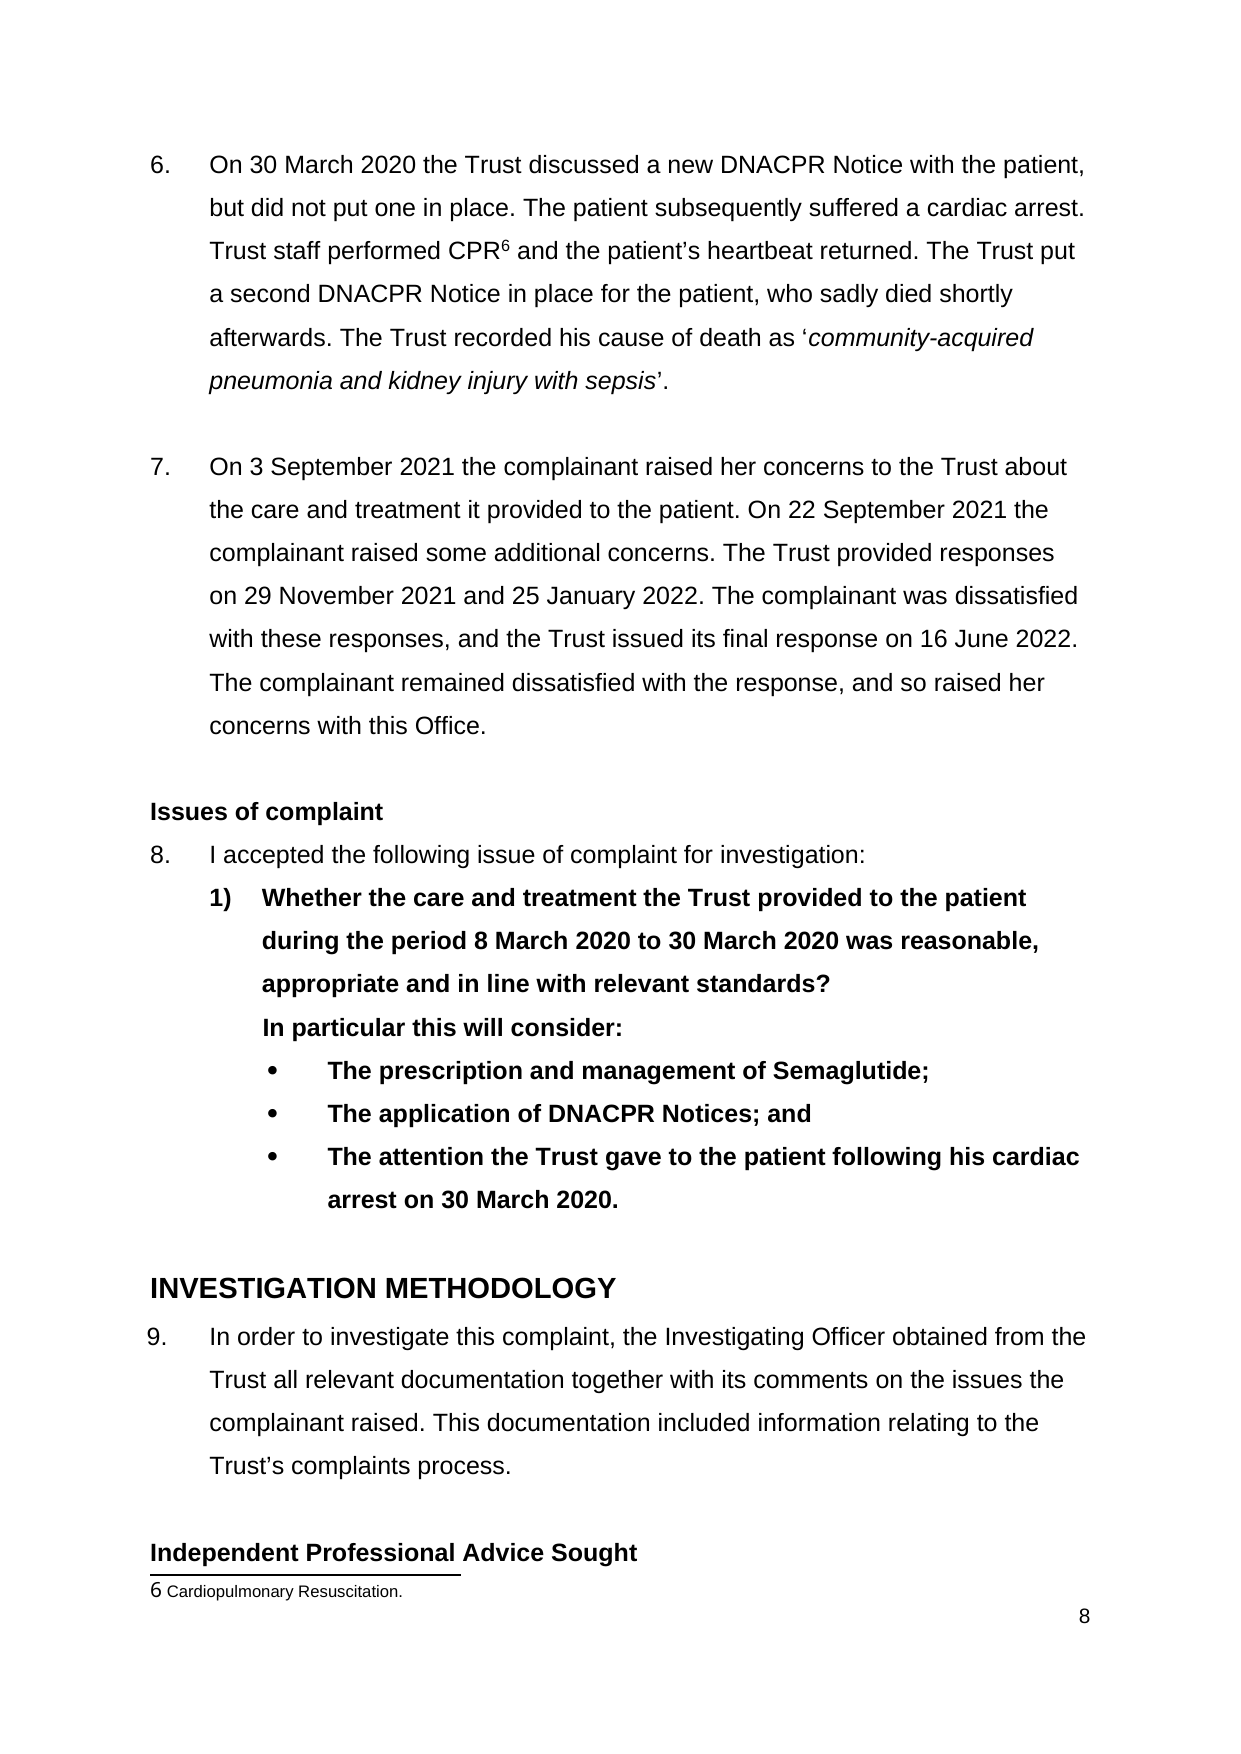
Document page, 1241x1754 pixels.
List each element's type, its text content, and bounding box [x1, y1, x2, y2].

list The attention the Trust gave to the patient following his cardiac arrest on 30 March 2020. [268, 1142, 1090, 1214]
list I accepted the following issue of complaint for investigation: [150, 840, 1090, 869]
list The application of DNACPR Notices; and [268, 1099, 1090, 1128]
text Issues of complaint [150, 797, 1090, 826]
text In particular this will consider: [262, 1012, 1090, 1041]
list In order to investigate this complaint, the Investigating Officer obtained from the Trust all relevant documentation together with its comments on the issues the complainant raised. This documentation included information relating to the Trust’s complaints process. [146, 1322, 1090, 1480]
list On 3 September 2021 the complainant raised her concerns to the Trust about the care and treatment it provided to the patient. On 22 September 2021 the complainant raised some additional concerns. The Trust provided responses on 29 November 2021 and 25 January 2022. The complainant was dissatisfied with these responses, and the Trust issued its final response on 16 June 2022. The complainant remained dissatisfied with the response, and so raised her concerns with this Office. [150, 452, 1090, 739]
text Independent Professional Advice Sought [150, 1537, 1090, 1566]
list The prescription and management of Semaglutide; [268, 1056, 1090, 1084]
list On 30 March 2020 the Trust discussed a new DNACPR Notice with the patient, but did not put one in place. The patient subsequently suffered a cardiac arrest. Trust staff performed CPR and the patient’s heartbeat returned. The Trust put a second DNACPR Notice in place for the patient, who sadly died shortly afterwards. The Trust recorded his cause of death as ‘community-acquired pneumonia and kidney injury with sepsis’. [150, 150, 1090, 394]
list Whether the care and treatment the Trust provided to the patient during the period 8 March 2020 to 30 March 2020 was reasonable, appropriate and in line with relevant standards? [209, 883, 1090, 998]
list Cardiopulmonary Resuscitation. [150, 1576, 1090, 1604]
text INVESTIGATION METHODOLOGY [150, 1272, 1090, 1305]
